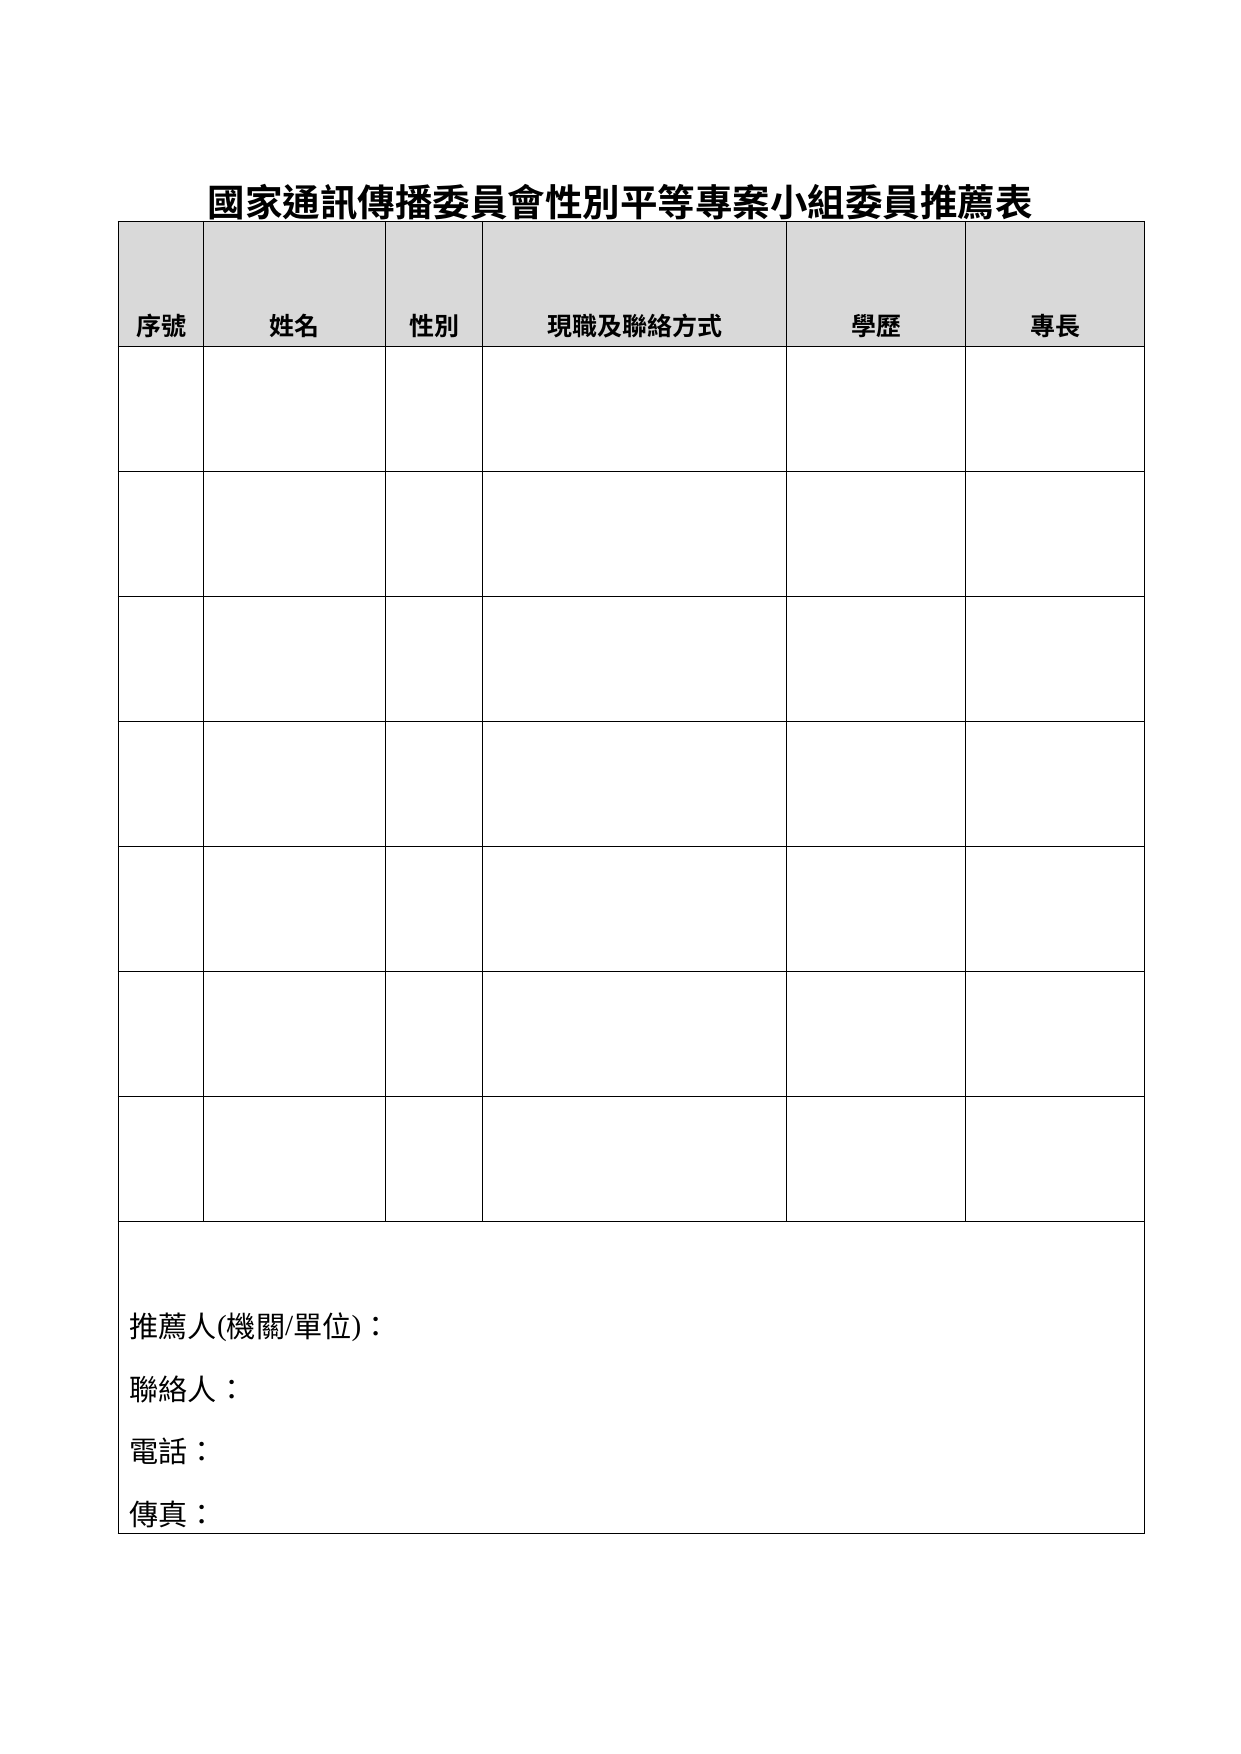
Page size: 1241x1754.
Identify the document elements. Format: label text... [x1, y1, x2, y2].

table_cell [204, 347, 385, 471]
table_cell [204, 722, 385, 846]
table_cell [119, 722, 203, 846]
table_cell [787, 972, 965, 1096]
table_cell [787, 1097, 965, 1221]
table_cell [119, 597, 203, 721]
table_header 現職及聯絡方式 [483, 222, 786, 346]
table_cell [483, 597, 786, 721]
table_cell [483, 722, 786, 846]
table_cell [204, 472, 385, 596]
table_cell [966, 472, 1144, 596]
table_cell [204, 847, 385, 971]
table_cell [966, 972, 1144, 1096]
table_cell [966, 597, 1144, 721]
table_cell [787, 847, 965, 971]
table_header 姓名 [204, 222, 385, 346]
table_cell [966, 722, 1144, 846]
table_header 專長 [966, 222, 1144, 346]
table_cell [787, 597, 965, 721]
table_cell [386, 1097, 482, 1221]
table_cell [386, 972, 482, 1096]
table_header 序號 [119, 222, 203, 346]
table_cell [787, 722, 965, 846]
table_header 學歷 [787, 222, 965, 346]
table_cell 推薦人(機關/單位)： 聯絡人： 電話： 傳真： [119, 1222, 1144, 1533]
table_cell [966, 1097, 1144, 1221]
table_cell [386, 597, 482, 721]
table_cell [483, 847, 786, 971]
table_cell [119, 972, 203, 1096]
table_cell [204, 972, 385, 1096]
table_cell [483, 972, 786, 1096]
table_cell [386, 472, 482, 596]
text 國家通訊傳播委員會性別平等專案小組委員推薦表 [118, 158, 1122, 221]
table_cell [386, 347, 482, 471]
table_cell [119, 847, 203, 971]
table_cell [483, 472, 786, 596]
table_cell [204, 1097, 385, 1221]
table_cell [966, 847, 1144, 971]
table_cell [386, 847, 482, 971]
table_header 性別 [386, 222, 482, 346]
table_cell [386, 722, 482, 846]
table_cell [119, 1097, 203, 1221]
table_cell [204, 597, 385, 721]
table_cell [119, 347, 203, 471]
table_cell [787, 472, 965, 596]
table_cell [119, 472, 203, 596]
table_cell [483, 347, 786, 471]
table_cell [787, 347, 965, 471]
table_cell [966, 347, 1144, 471]
table_cell [483, 1097, 786, 1221]
